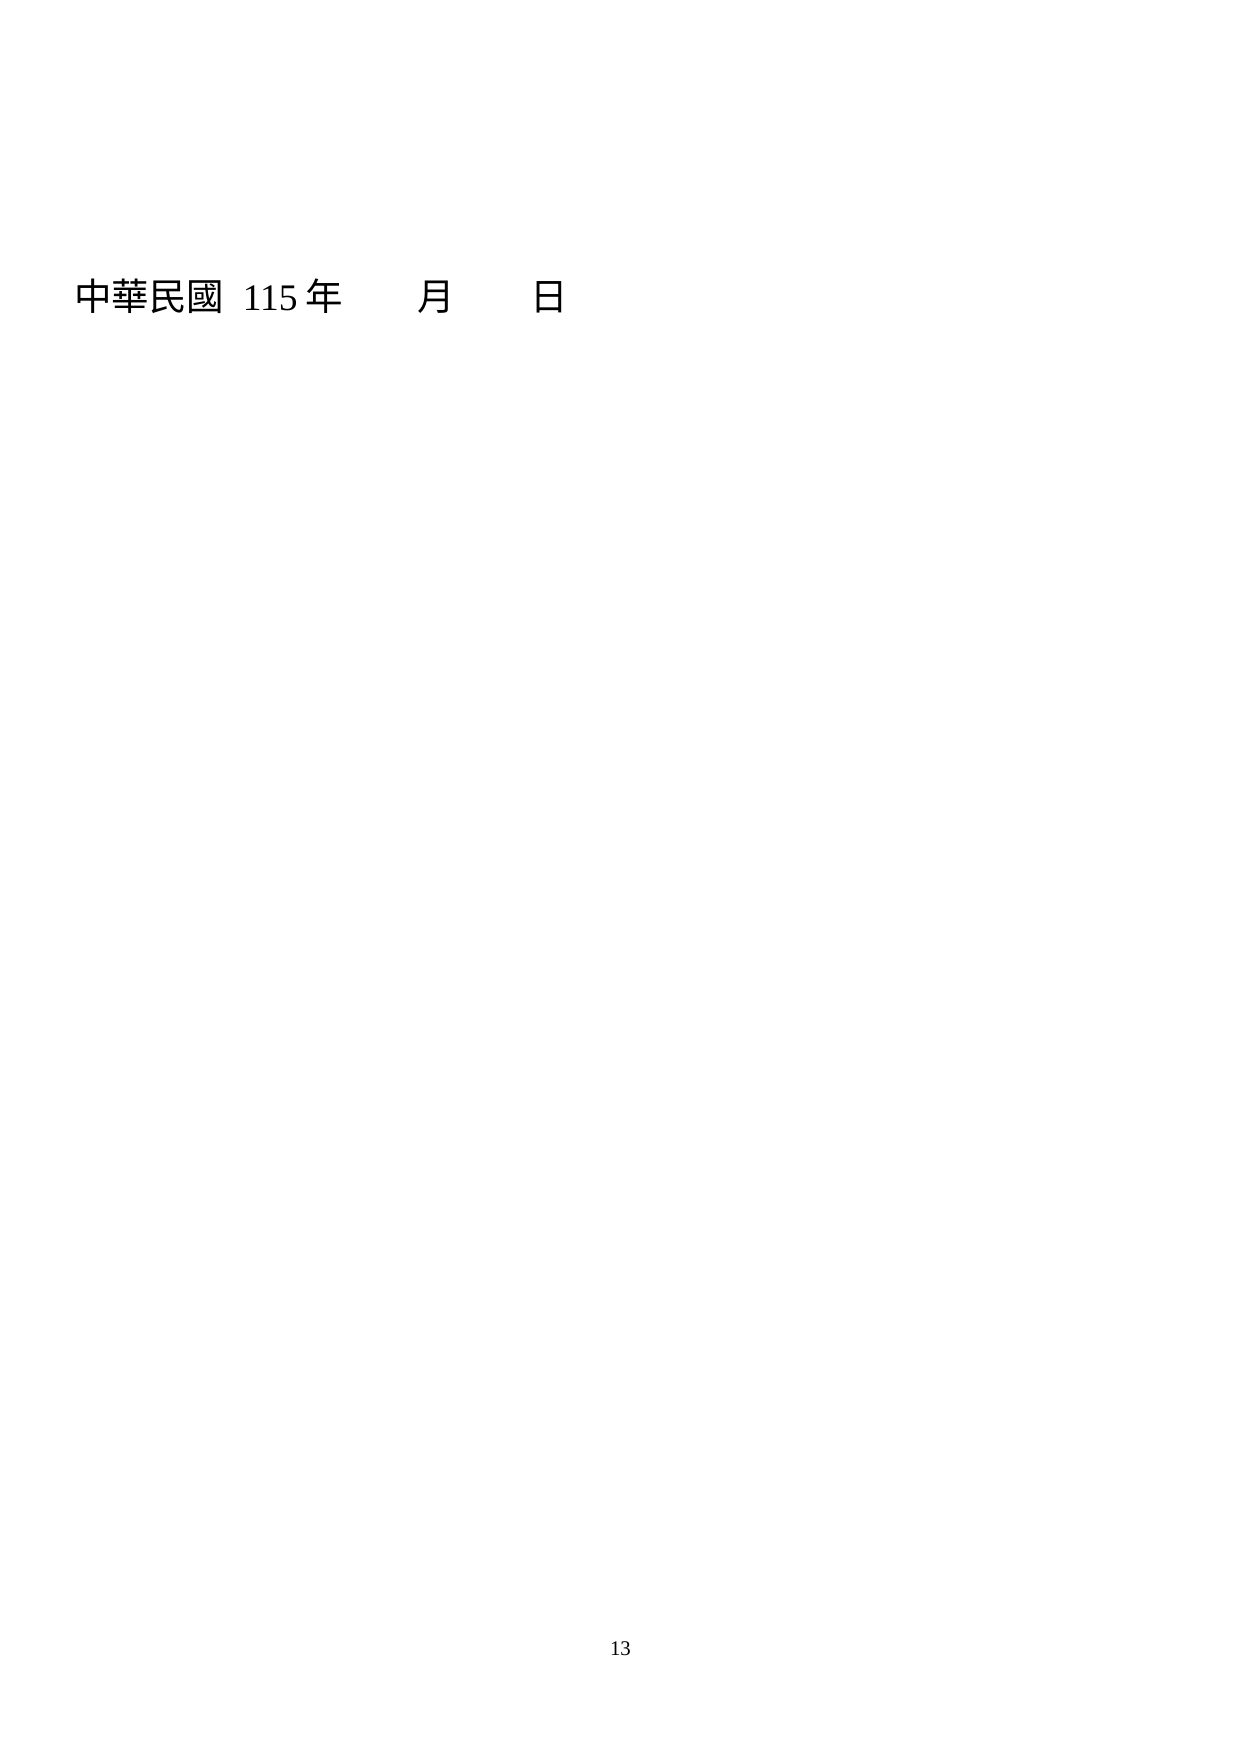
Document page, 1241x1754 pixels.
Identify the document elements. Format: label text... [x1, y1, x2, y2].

text 中華民國 115年 月 日 [74, 252, 1166, 314]
